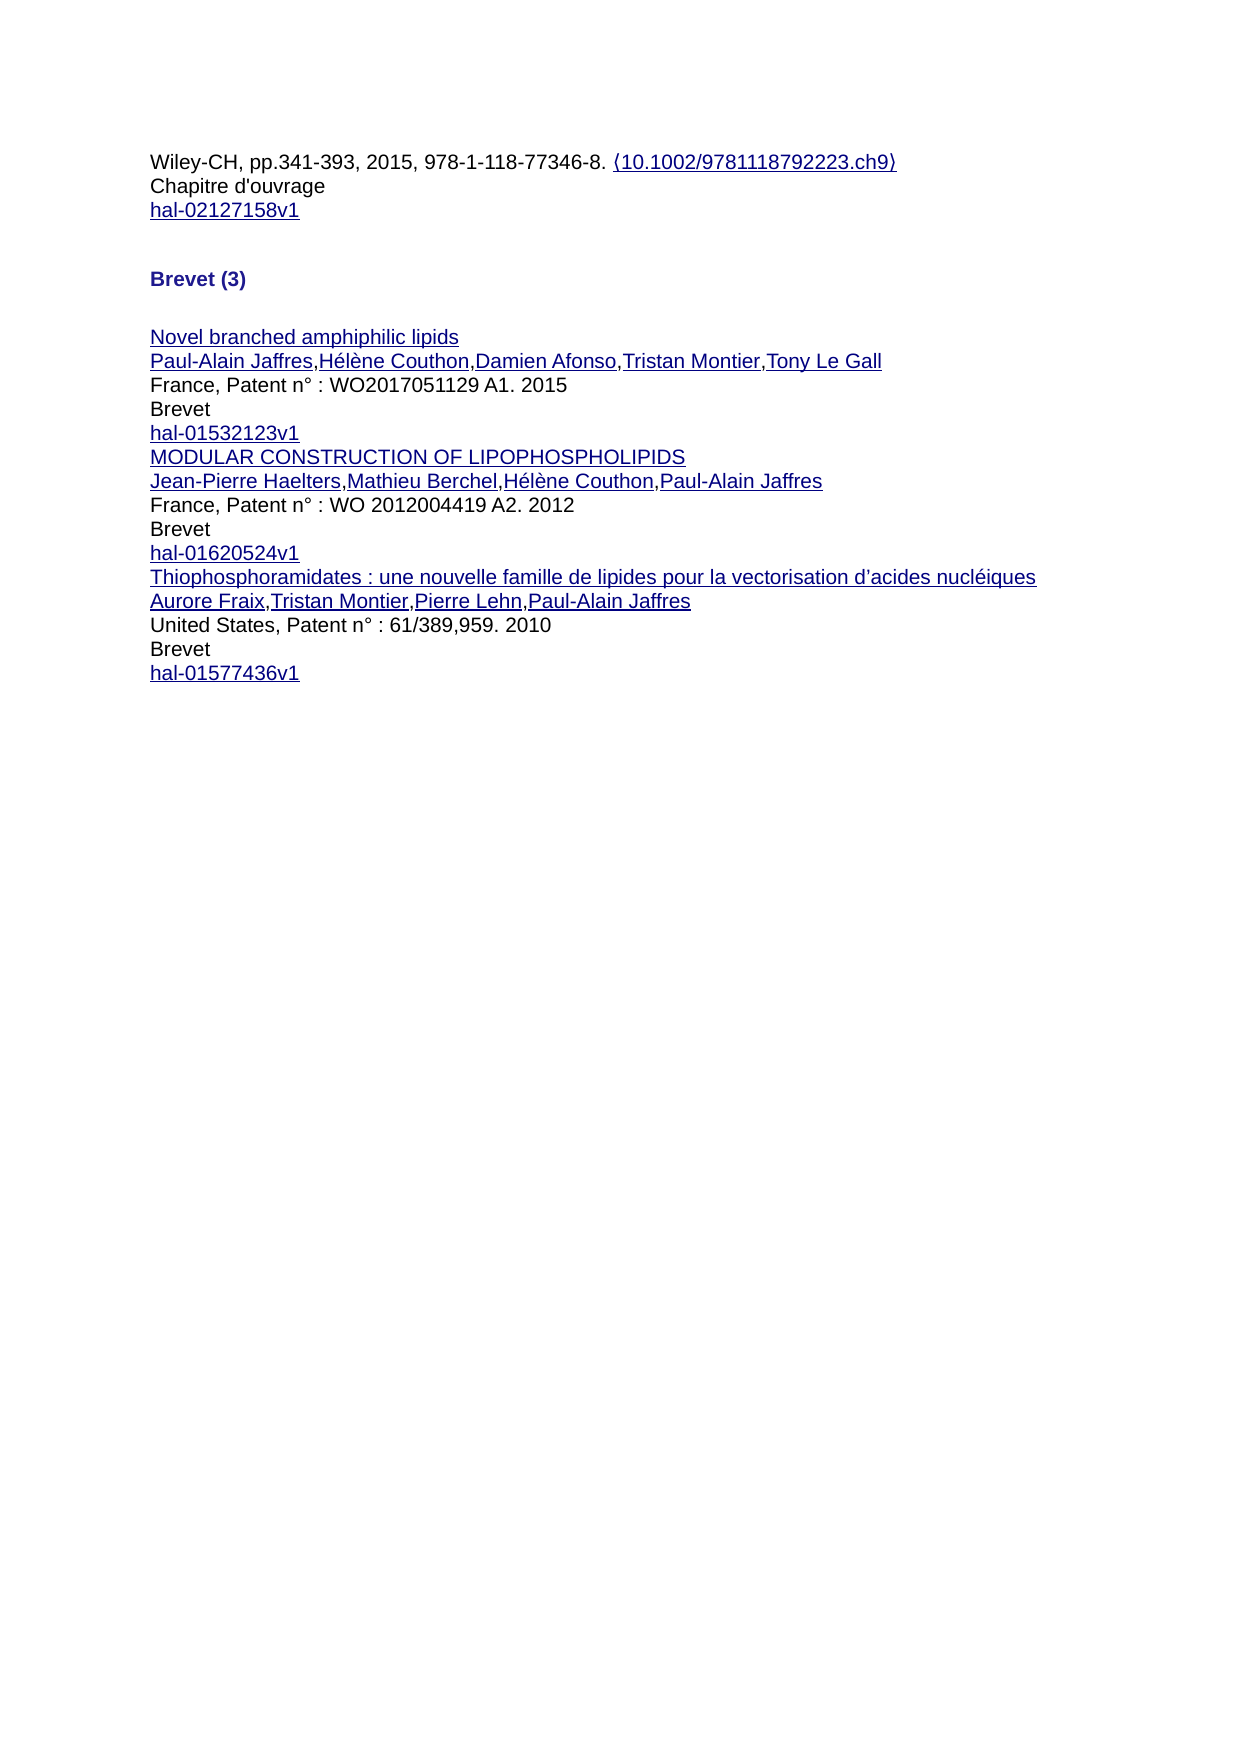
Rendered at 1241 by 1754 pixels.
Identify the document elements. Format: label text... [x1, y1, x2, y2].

table_cell MODULAR CONSTRUCTION OF LIPOPHOSPHOLIPIDS Jean-Pierre Haelters,Mathieu Berchel,Hélène Couthon,Paul-Alain Jaffres France, Patent n° : WO 2012004419 A2. 2012 Brevet hal-01620524v1 [150, 445, 1090, 564]
subtitle Brevet (3) [150, 267, 1090, 291]
table_header Novel branched amphiphilic lipids Paul-Alain Jaffres,Hélène Couthon,Damien Afonso,Tristan Montier,Tony Le Gall France, Patent n° : WO2017051129 A1. 2015 Brevet hal-01532123v1 [150, 325, 1090, 445]
table_cell Thiophosphoramidates : une nouvelle famille de lipides pour la vectorisation d’acides nucléiques Aurore Fraix,Tristan Montier,Pierre Lehn,Paul-Alain Jaffres United States, Patent n° : 61/389,959. 2010 Brevet hal-01577436v1 [150, 565, 1090, 684]
table_cell Rigid Phosphonic Acids as Building Blocks for Crystalline Hybrid Materials Jean-Michel Rueff,Gary B. Hix,Paul-Alain Jaffres Ernesto Brunet Jorge L. Colón Abraham Clearfield. Tailored Organic-Inorganic Materials, chapitre 9, Wiley-CH, pp.341-393, 2015, 978-1-118-77346-8. ⟨10.1002/9781118792223.ch9⟩ Chapitre d'ouvrage hal-02127158v1 [150, 150, 1090, 222]
